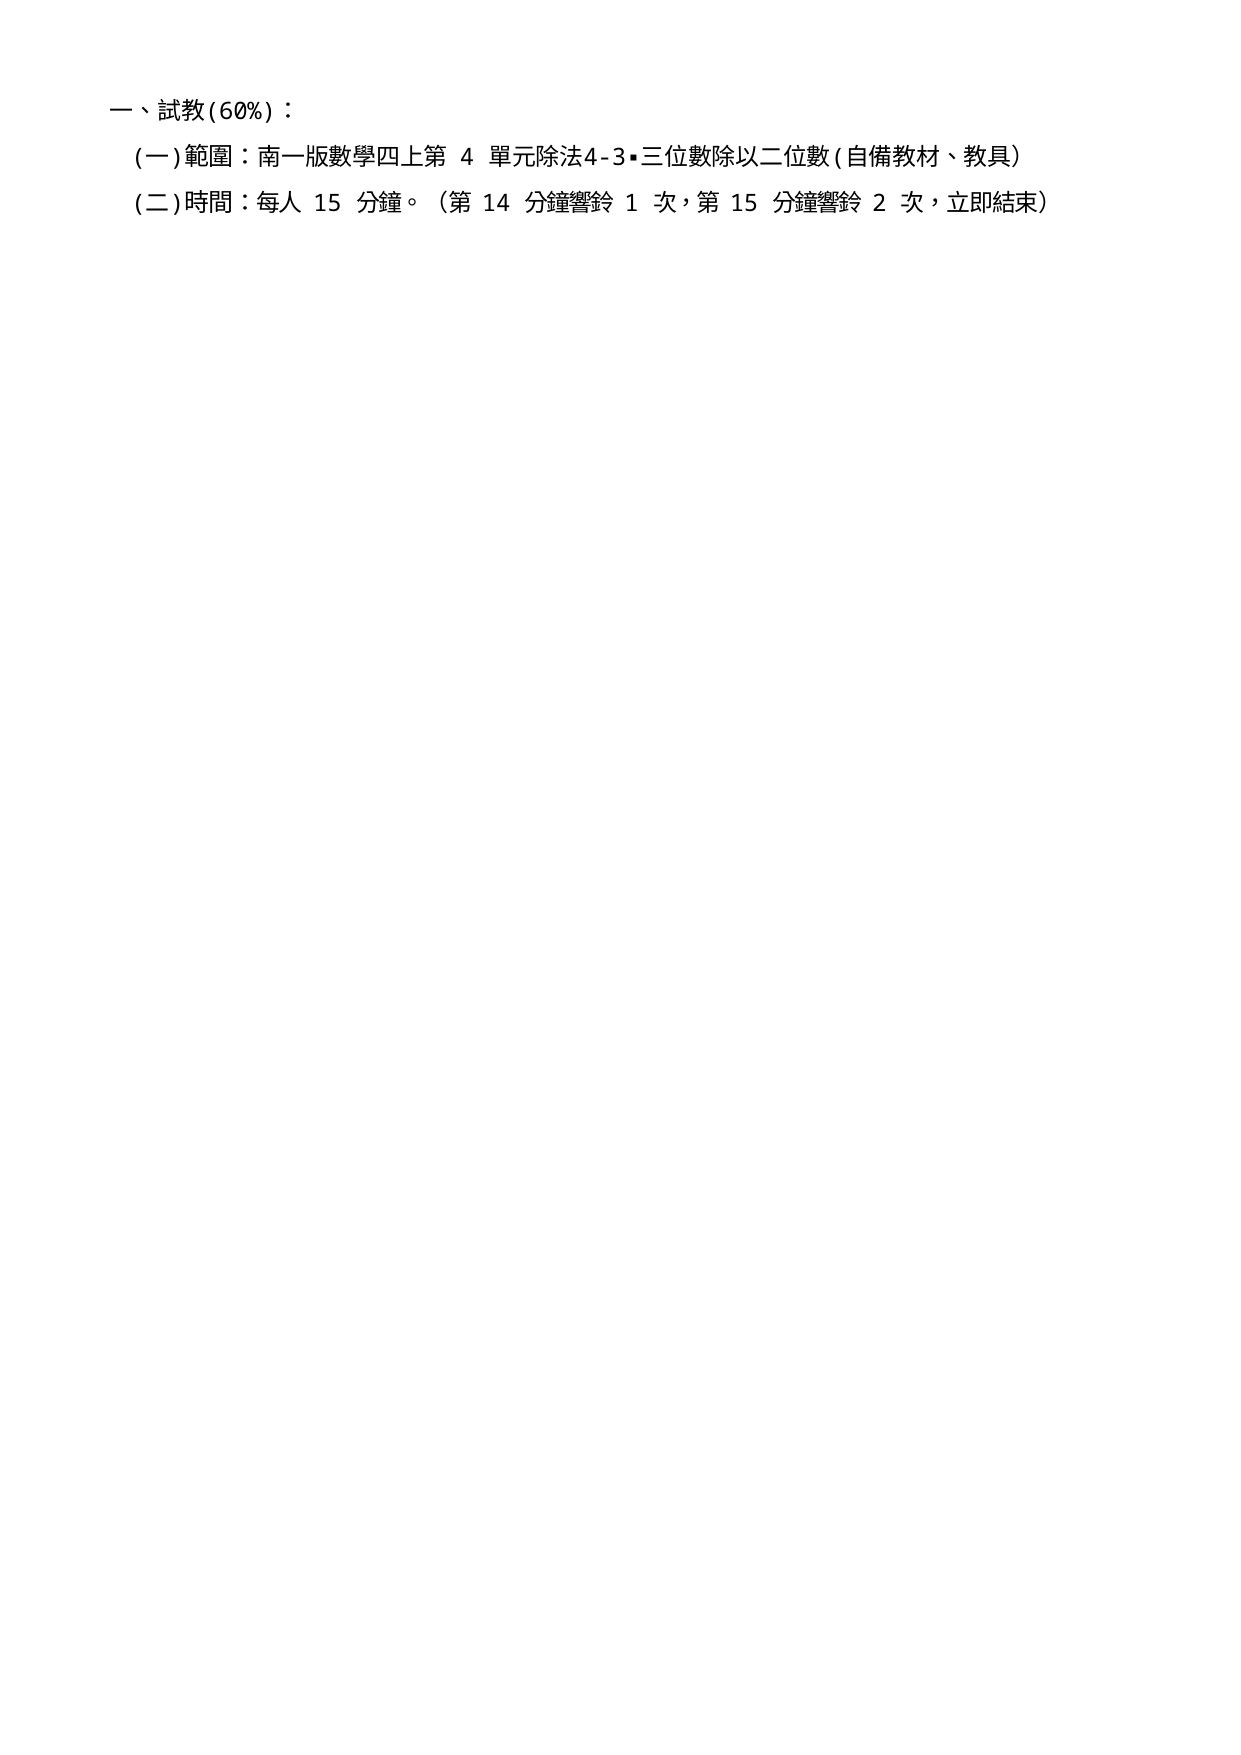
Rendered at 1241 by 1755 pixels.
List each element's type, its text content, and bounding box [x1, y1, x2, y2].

text (二)時間：每人 15 分鐘。（第 14 分鐘響鈴 1 次，第 15 分鐘響鈴 2 次，立即結束） [131, 182, 1188, 218]
text 一、試教(60%)： [109, 92, 1188, 126]
text (一)範圍：南一版數學四上第 4 單元除法4-3▪三位數除以二位數(自備教材、教具） [131, 136, 1188, 172]
